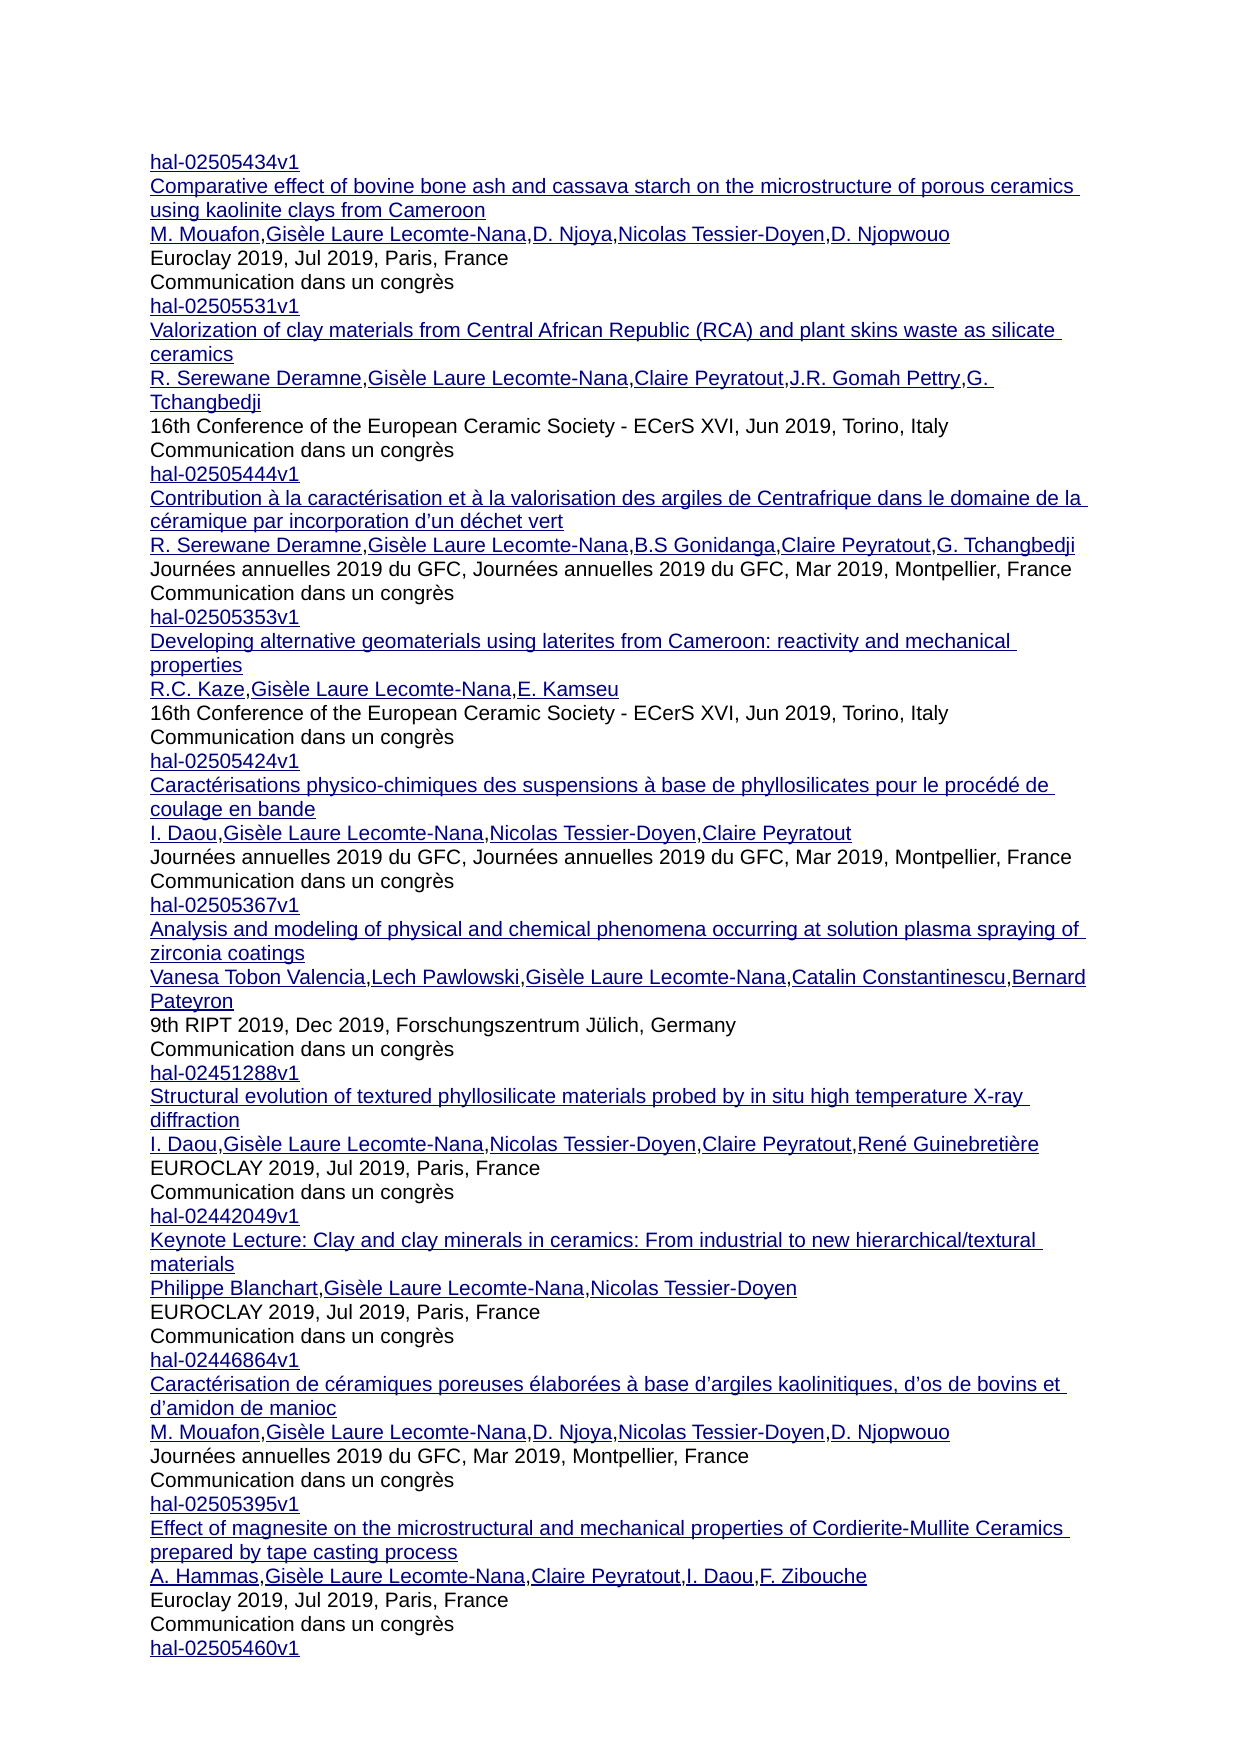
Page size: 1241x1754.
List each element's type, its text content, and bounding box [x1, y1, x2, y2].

table_cell Developing alternative geomaterials using laterites from Cameroon: reactivity and mechanical properties R.C. Kaze,Gisèle Laure Lecomte-Nana,E. Kamseu 16th Conference of the European Ceramic Society - ECerS XVI, Jun 2019, Torino, Italy Communication dans un congrès hal-02505424v1 [150, 629, 1090, 773]
table_cell Caractérisation de céramiques poreuses élaborées à base d’argiles kaolinitiques, d’os de bovins et d’amidon de manioc M. Mouafon,Gisèle Laure Lecomte-Nana,D. Njoya,Nicolas Tessier-Doyen,D. Njopwouo Journées annuelles 2019 du GFC, Mar 2019, Montpellier, France Communication dans un congrès hal-02505395v1 [150, 1372, 1090, 1516]
table_cell Keynote Lecture: Clay and clay minerals in ceramics: From industrial to new hierarchical/textural materials Philippe Blanchart,Gisèle Laure Lecomte-Nana,Nicolas Tessier-Doyen EUROCLAY 2019, Jul 2019, Paris, France Communication dans un congrès hal-02446864v1 [150, 1228, 1090, 1372]
table_cell Caractérisations physico-chimiques des suspensions à base de phyllosilicates pour le procédé de coulage en bande I. Daou,Gisèle Laure Lecomte-Nana,Nicolas Tessier-Doyen,Claire Peyratout Journées annuelles 2019 du GFC, Journées annuelles 2019 du GFC, Mar 2019, Montpellier, France Communication dans un congrès hal-02505367v1 [150, 773, 1090, 917]
table_cell hal-02505434v1 [150, 150, 1090, 174]
table_cell Structural evolution of textured phyllosilicate materials probed by in situ high temperature X-ray diffraction I. Daou,Gisèle Laure Lecomte-Nana,Nicolas Tessier-Doyen,Claire Peyratout,René Guinebretière EUROCLAY 2019, Jul 2019, Paris, France Communication dans un congrès hal-02442049v1 [150, 1084, 1090, 1228]
table_cell Comparative effect of bovine bone ash and cassava starch on the microstructure of porous ceramics using kaolinite clays from Cameroon M. Mouafon,Gisèle Laure Lecomte-Nana,D. Njoya,Nicolas Tessier-Doyen,D. Njopwouo Euroclay 2019, Jul 2019, Paris, France Communication dans un congrès hal-02505531v1 [150, 174, 1090, 318]
table_cell Effect of magnesite on the microstructural and mechanical properties of Cordierite-Mullite Ceramics prepared by tape casting process A. Hammas,Gisèle Laure Lecomte-Nana,Claire Peyratout,I. Daou,F. Zibouche Euroclay 2019, Jul 2019, Paris, France Communication dans un congrès hal-02505460v1 [150, 1516, 1090, 1659]
table_cell Analysis and modeling of physical and chemical phenomena occurring at solution plasma spraying of zirconia coatings Vanesa Tobon Valencia,Lech Pawlowski,Gisèle Laure Lecomte-Nana,Catalin Constantinescu,Bernard Pateyron 9th RIPT 2019, Dec 2019, Forschungszentrum Jülich, Germany Communication dans un congrès hal-02451288v1 [150, 917, 1090, 1084]
table_cell Contribution à la caractérisation et à la valorisation des argiles de Centrafrique dans le domaine de la céramique par incorporation d’un déchet vert R. Serewane Deramne,Gisèle Laure Lecomte-Nana,B.S Gonidanga,Claire Peyratout,G. Tchangbedji Journées annuelles 2019 du GFC, Journées annuelles 2019 du GFC, Mar 2019, Montpellier, France Communication dans un congrès hal-02505353v1 [150, 485, 1090, 629]
table_cell Valorization of clay materials from Central African Republic (RCA) and plant skins waste as silicate ceramics R. Serewane Deramne,Gisèle Laure Lecomte-Nana,Claire Peyratout,J.R. Gomah Pettry,G. Tchangbedji 16th Conference of the European Ceramic Society - ECerS XVI, Jun 2019, Torino, Italy Communication dans un congrès hal-02505444v1 [150, 318, 1090, 485]
